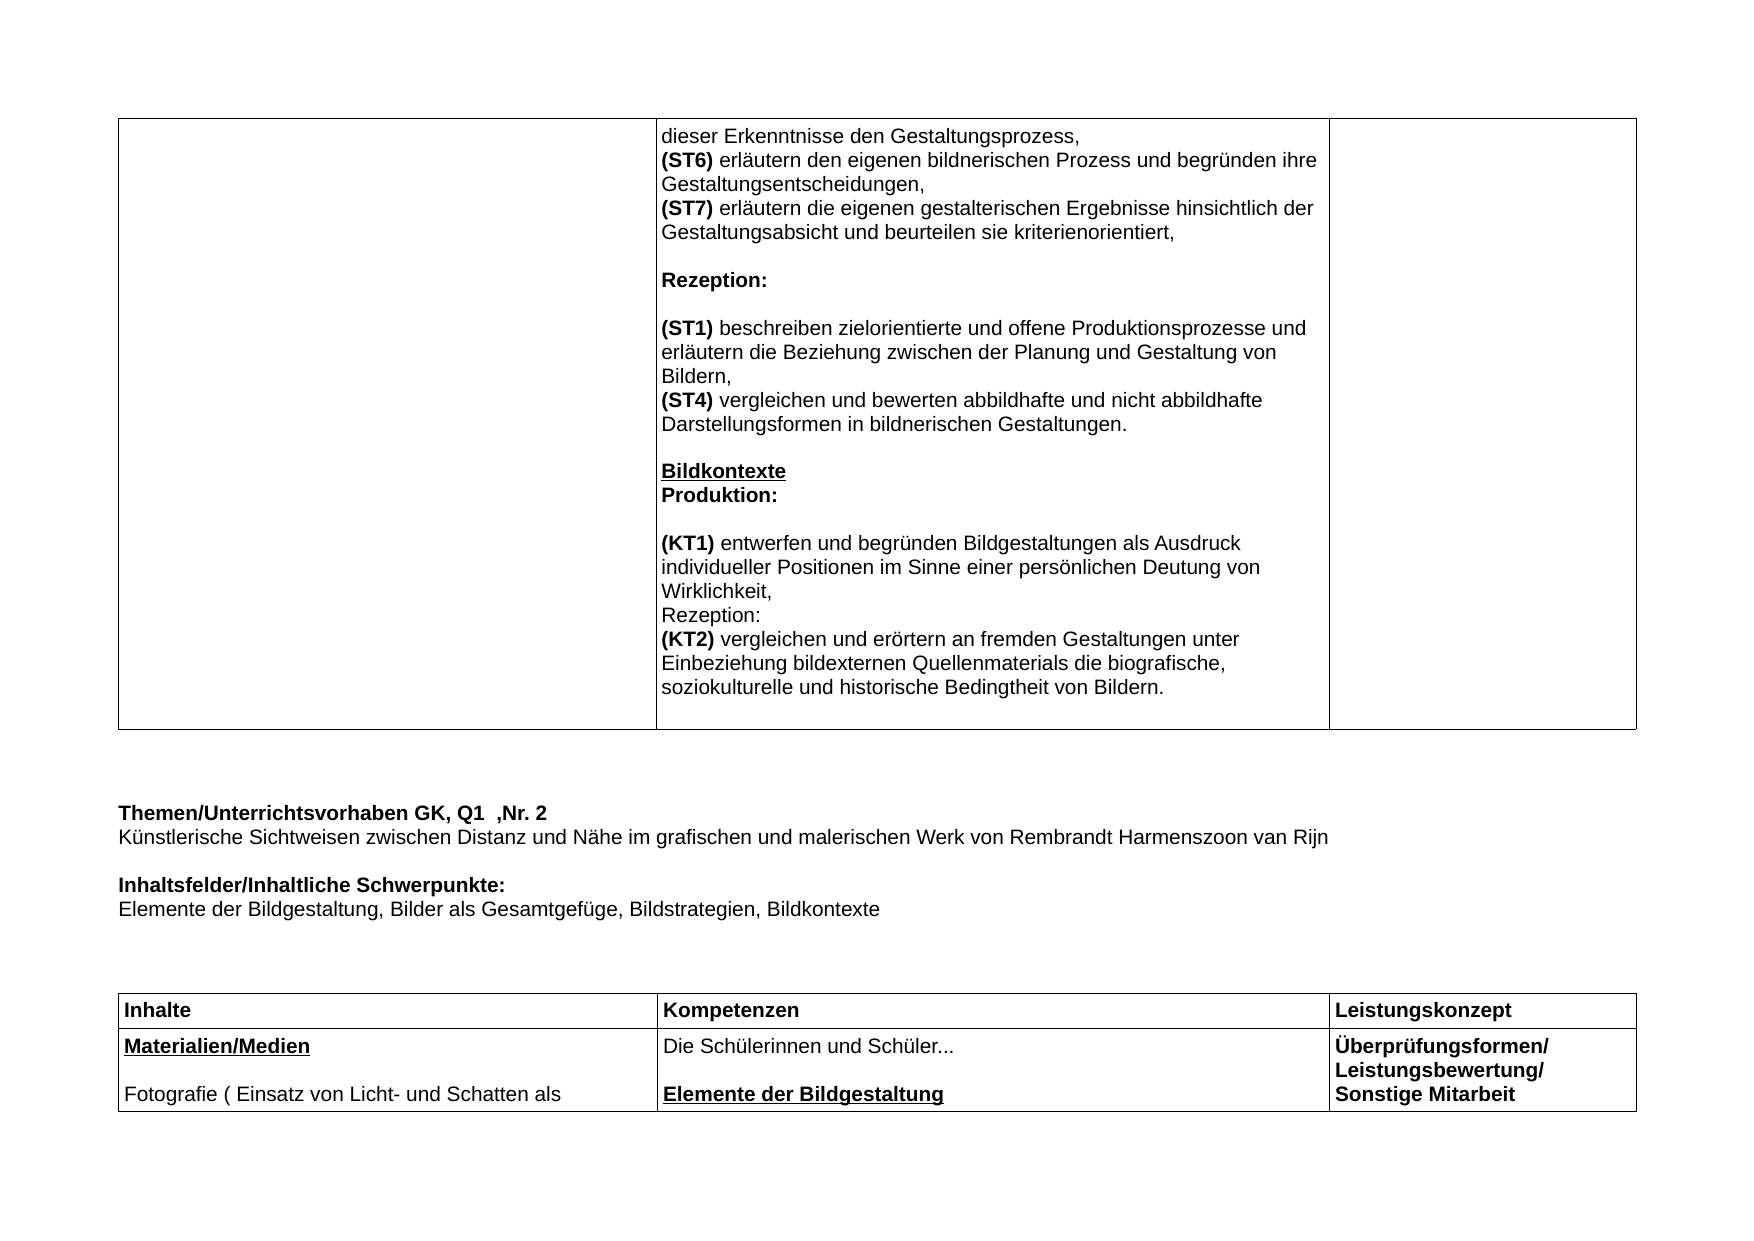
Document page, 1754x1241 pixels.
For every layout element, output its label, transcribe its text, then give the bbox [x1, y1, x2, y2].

table_header Kompetenzen [658, 994, 1329, 1028]
table_header Inhalte [119, 994, 657, 1028]
table_cell [1330, 119, 1636, 729]
table_cell Die Schülerinnen und Schüler... Elemente der Bildgestaltung [658, 1029, 1329, 1111]
text Themen/Unterrichtsvorhaben GK, Q1 ,Nr. 2 [118, 801, 1636, 825]
table_cell dieser Erkenntnisse den Gestaltungsprozess, (ST6) erläutern den eigenen bildnerischen Prozess und begründen ihre Gestaltungsentscheidungen, (ST7) erläutern die eigenen gestalterischen Ergebnisse hinsichtlich der Gestaltungsabsicht und beurteilen sie kriterienorientiert, Rezeption: (ST1) beschreiben zielorientierte und offene Produktionsprozesse und erläutern die Beziehung zwischen der Planung und Gestaltung von Bildern, (ST4) vergleichen und bewerten abbildhafte und nicht abbildhafte Darstellungsformen in bildnerischen Gestaltungen. Bildkontexte Produktion: (KT1) entwerfen und begründen Bildgestaltungen als Ausdruck individueller Positionen im Sinne einer persönlichen Deutung von Wirklichkeit, Rezeption: (KT2) vergleichen und erörtern an fremden Gestaltungen unter Einbeziehung bildexternen Quellenmaterials die biografische, soziokulturelle und historische Bedingtheit von Bildern. [657, 119, 1329, 729]
table_header Leistungskonzept [1330, 994, 1636, 1028]
text Inhaltsfelder/Inhaltliche Schwerpunkte: [118, 873, 1636, 897]
table_cell Materialien/Medien Fotografie ( Einsatz von Licht- und Schatten als [119, 1029, 657, 1111]
text Elemente der Bildgestaltung, Bilder als Gesamtgefüge, Bildstrategien, Bildkontexte [118, 897, 1636, 921]
table_cell Überprüfungsformen/ Leistungsbewertung/ Sonstige Mitarbeit [1330, 1029, 1636, 1111]
table_cell [119, 119, 656, 729]
text Künstlerische Sichtweisen zwischen Distanz und Nähe im grafischen und malerischen Werk von Rembrandt Harmenszoon van Rijn [118, 825, 1636, 849]
